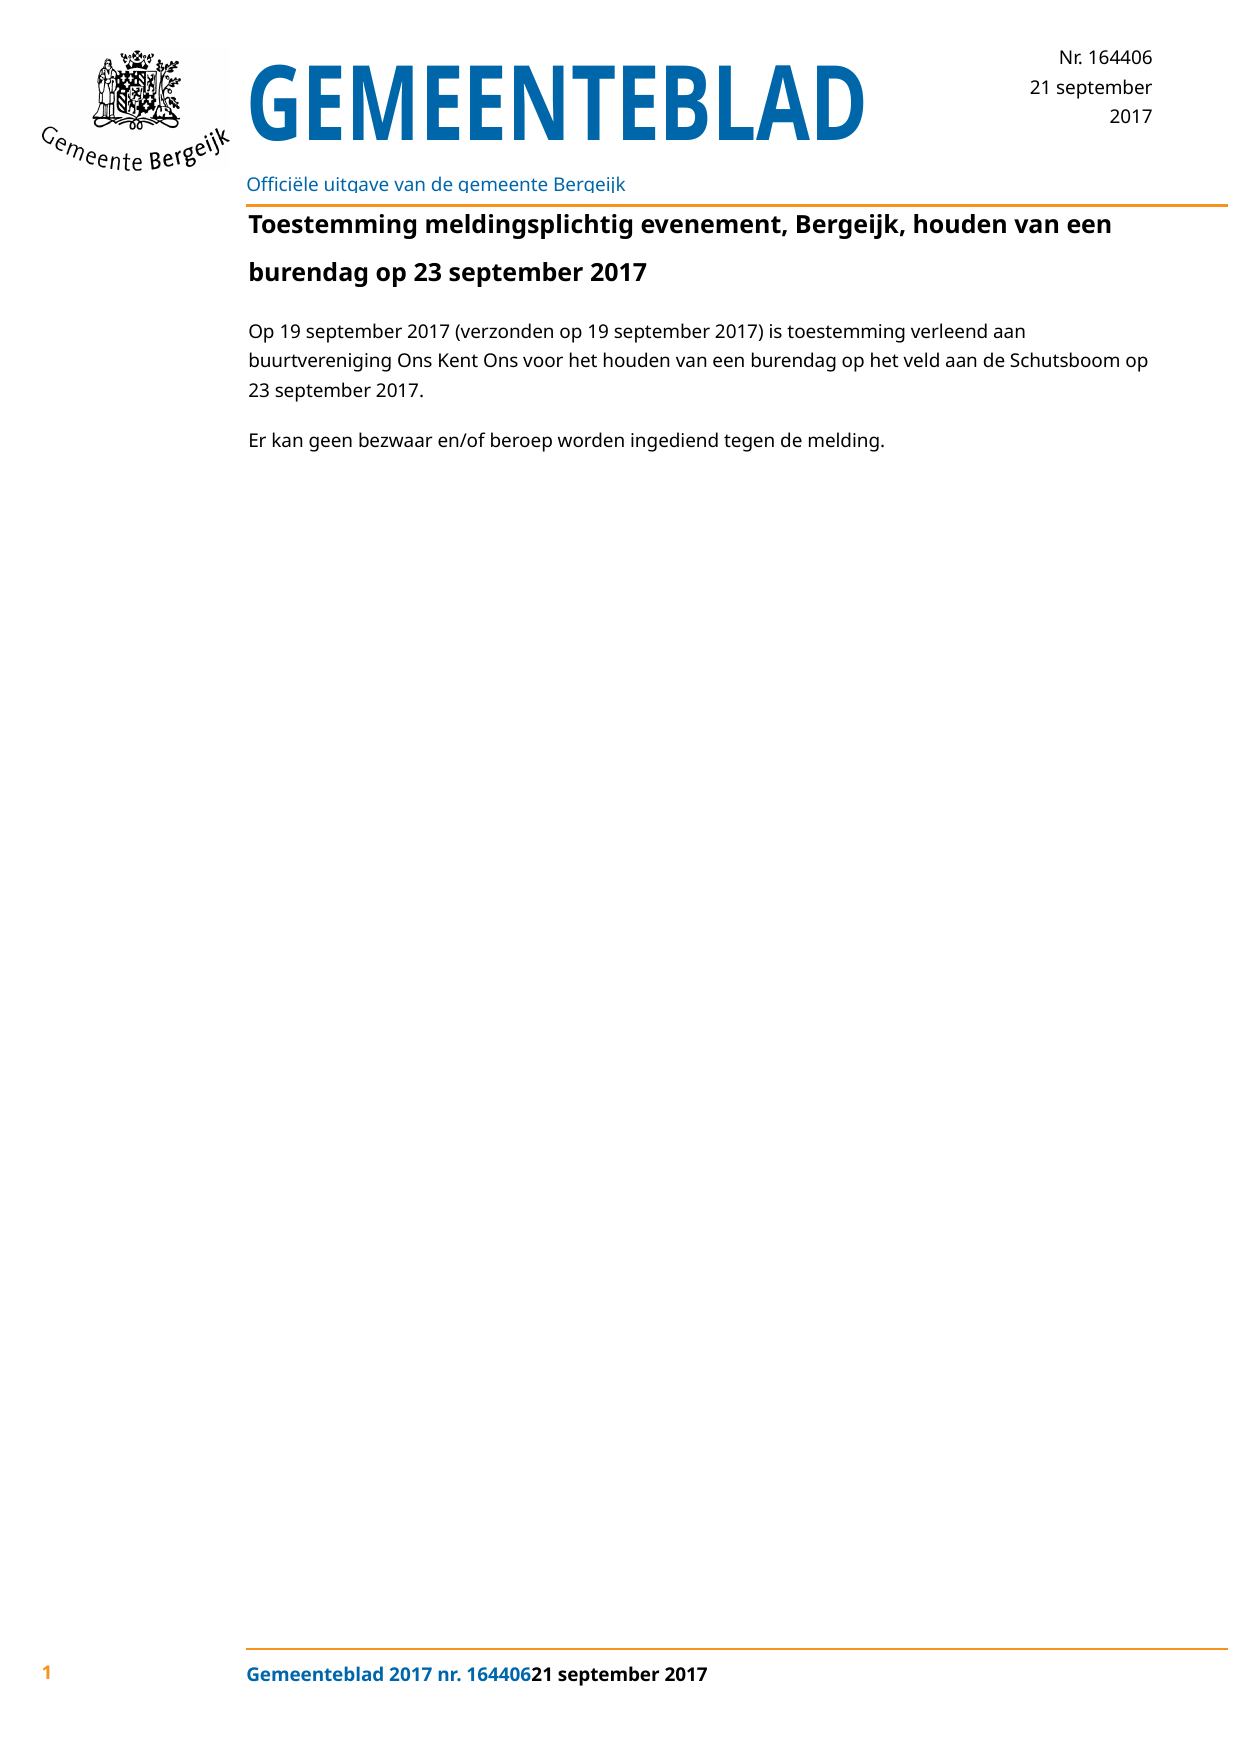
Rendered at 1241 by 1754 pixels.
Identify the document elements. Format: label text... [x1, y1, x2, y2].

text Op 19 september 2017 (verzonden op 19 september 2017) is toestemming verleend aan buurtvereniging Ons Kent Ons voor het houden van een burendag op het veld aan de Schutsboom op 23 september 2017. [248, 318, 1152, 403]
text Er kan geen bezwaar en/of beroep worden ingediend tegen de melding. [248, 427, 1152, 453]
text Toestemming meldingsplichtig evenement, Bergeijk, houden van een burendag op 23 september 2017 [248, 207, 1152, 288]
picture [41, 47, 231, 172]
